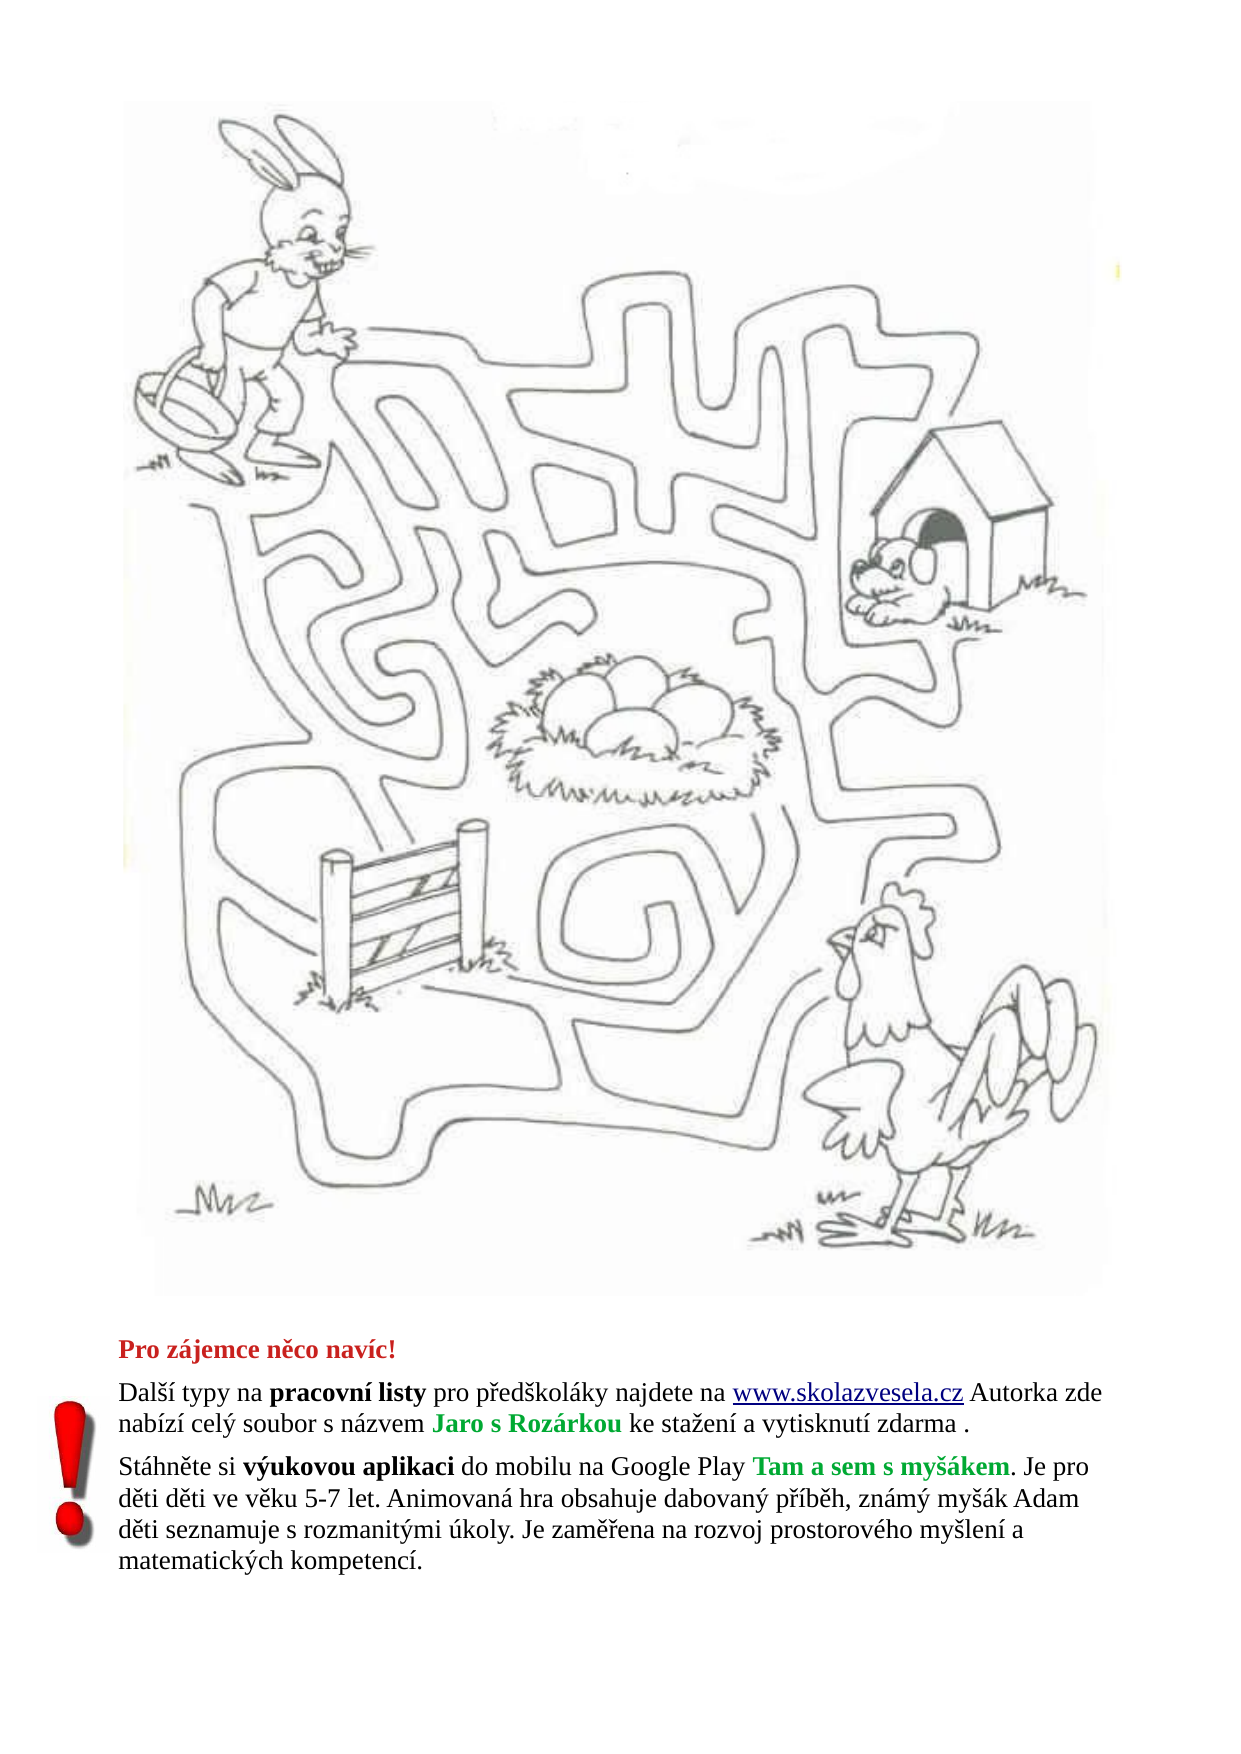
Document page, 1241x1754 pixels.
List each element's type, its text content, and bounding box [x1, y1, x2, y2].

picture [123, 101, 1123, 1296]
text Další typy na pracovní listy pro předškoláky najdete na www.skolazvesela.cz Autorka zde nabízí celý soubor s názvem Jaro s Rozárkou ke stažení a vytisknutí zdarma . [118, 1376, 1122, 1439]
picture [37, 1396, 110, 1553]
text Pro zájemce něco navíc! [118, 1333, 1122, 1364]
text Stáhněte si výukovou aplikaci do mobilu na Google Play Tam a sem s myšákem. Je pro děti děti ve věku 5-7 let. Animovaná hra obsahuje dabovaný příběh, známý myšák Adam děti seznamuje s rozmanitými úkoly. Je zaměřena na rozvoj prostorového myšlení a matematických kompetencí. [118, 1451, 1122, 1575]
